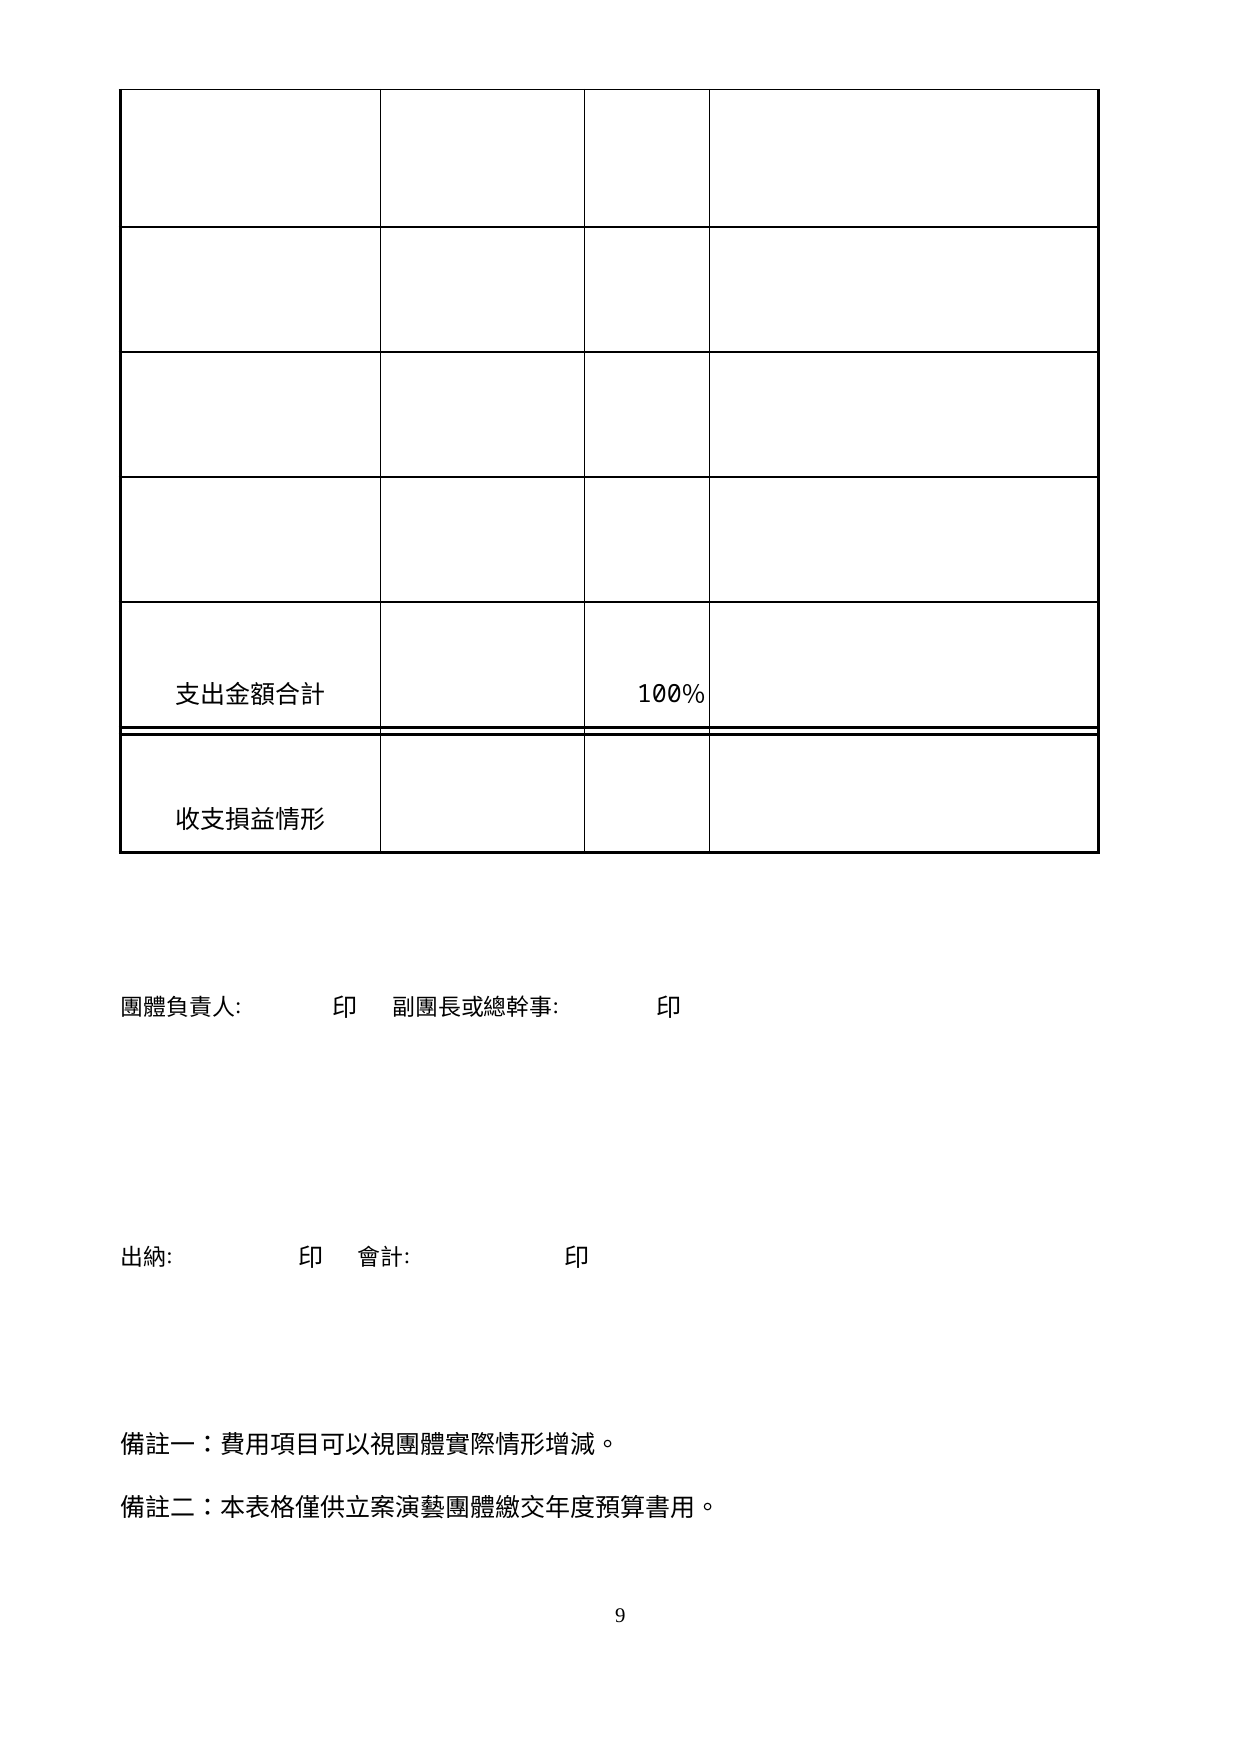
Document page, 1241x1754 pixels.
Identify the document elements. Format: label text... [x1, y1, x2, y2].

table_cell [585, 228, 709, 351]
table_cell [381, 603, 584, 726]
table_cell [585, 736, 709, 851]
table_cell [710, 90, 1097, 226]
table_cell [122, 353, 380, 476]
table_cell 收支損益情形 [122, 736, 380, 851]
text 出納: 印 會計: 印 [120, 1214, 1120, 1276]
table_cell [710, 603, 1097, 726]
table_cell [585, 90, 709, 226]
text 備註一：費用項目可以視團體實際情形增減。 [120, 1401, 1120, 1464]
table_cell [381, 729, 584, 733]
table_cell [710, 736, 1097, 851]
text 團體負責人: 印 副團長或總幹事: 印 [120, 964, 1120, 1026]
table_cell [710, 478, 1097, 601]
table_cell [122, 478, 380, 601]
table_cell [381, 736, 584, 851]
table_cell [585, 729, 709, 733]
table_cell [585, 478, 709, 601]
table_cell 100％ [585, 603, 709, 726]
table_cell [710, 353, 1097, 476]
table_cell [710, 228, 1097, 351]
text 備註二：本表格僅供立案演藝團體繳交年度預算書用。 [120, 1464, 1120, 1526]
table_cell [381, 228, 584, 351]
table_cell [122, 729, 380, 733]
table_cell [381, 90, 584, 226]
table_cell [585, 353, 709, 476]
table_cell [122, 90, 380, 226]
table_cell [710, 729, 1097, 733]
table_cell [122, 228, 380, 351]
table_cell [381, 353, 584, 476]
table_cell 支出金額合計 [122, 603, 380, 726]
table_cell [381, 478, 584, 601]
